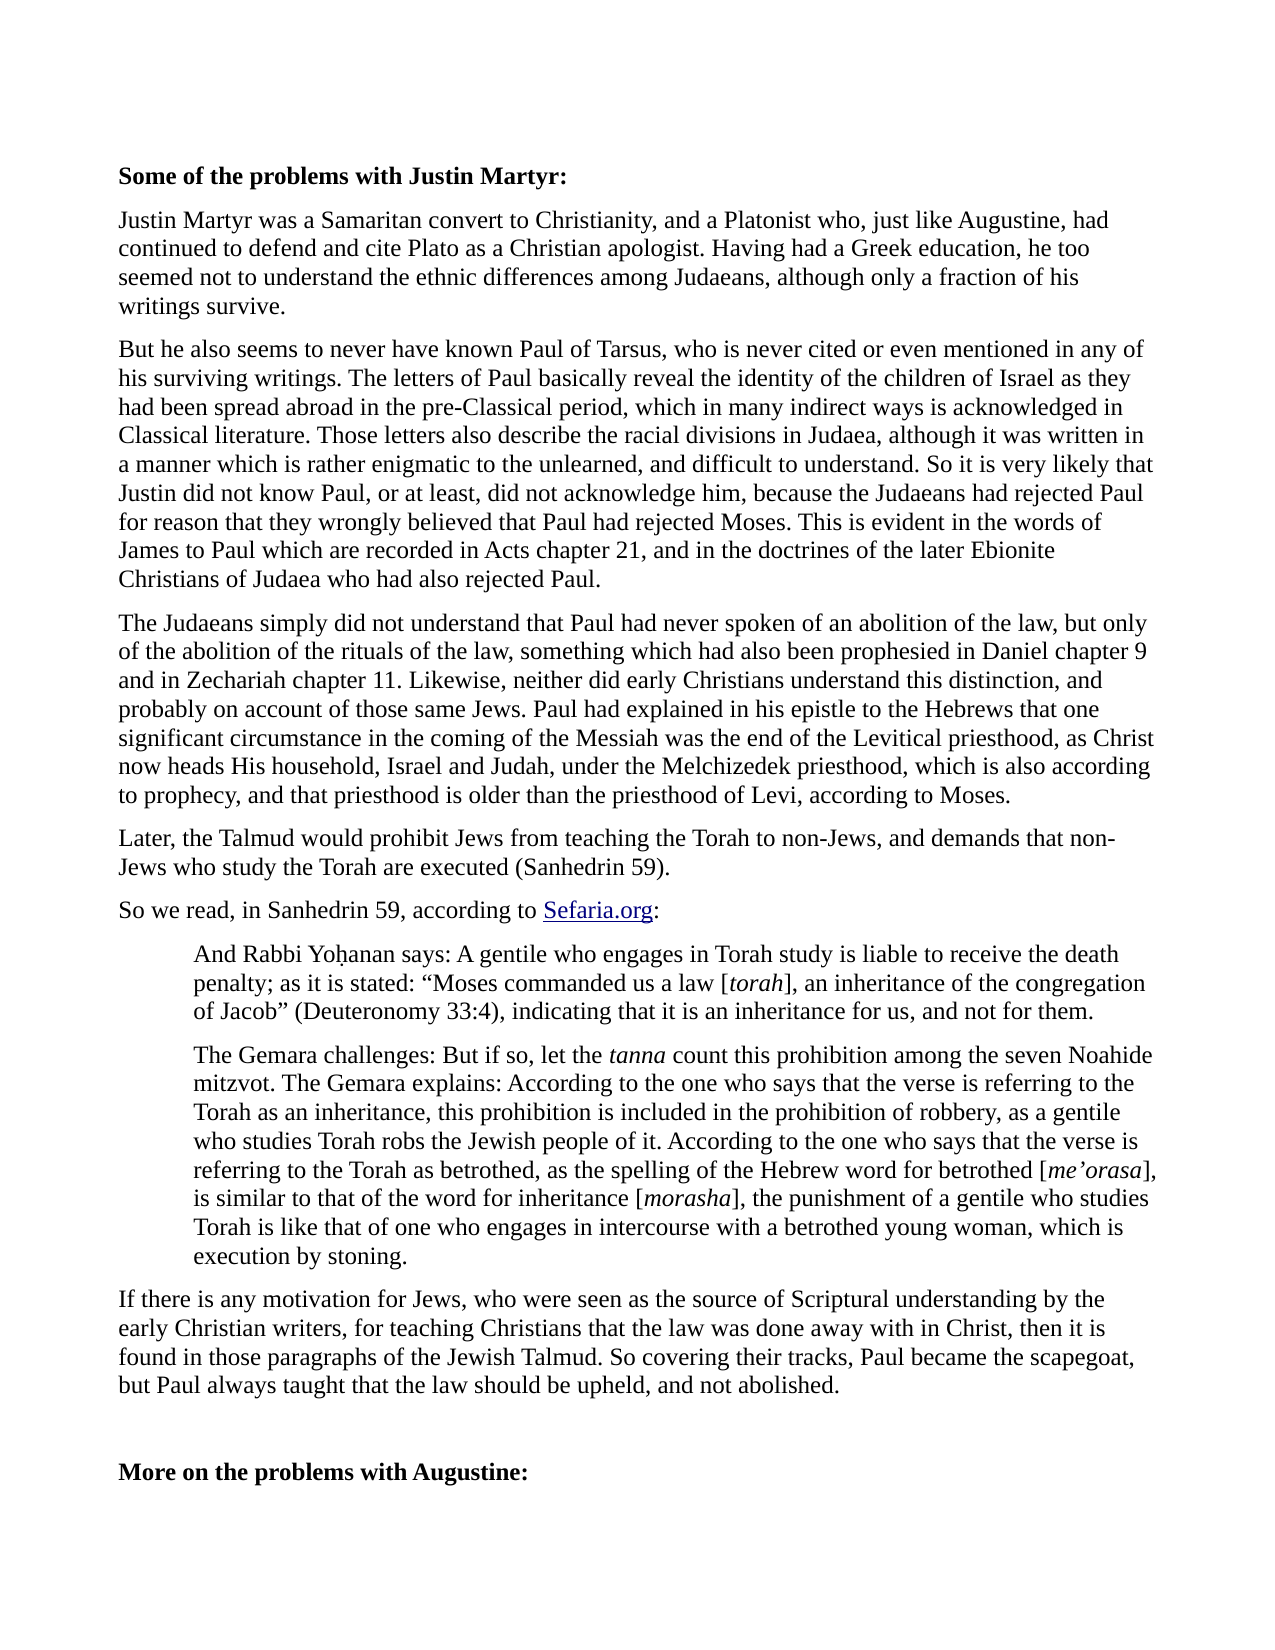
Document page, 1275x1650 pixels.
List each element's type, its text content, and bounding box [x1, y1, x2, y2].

text And Rabbi Yoḥanan says: A gentile who engages in Torah study is liable to receive the death penalty; as it is stated: “Moses commanded us a law [torah], an inheritance of the congregation of Jacob” (Deuteronomy 33:4), indicating that it is an inheritance for us, and not for them. [193, 939, 1157, 1025]
text The Gemara challenges: But if so, let the tanna count this prohibition among the seven Noahide mitzvot. The Gemara explains: According to the one who says that the verse is referring to the Torah as an inheritance, this prohibition is included in the prohibition of robbery, as a gentile who studies Torah robs the Jewish people of it. According to the one who says that the verse is referring to the Torah as betrothed, as the spelling of the Hebrew word for betrothed [me’orasa], is similar to that of the word for inheritance [morasha], the punishment of a gentile who studies Torah is like that of one who engages in intercourse with a betrothed young woman, which is execution by stoning. [193, 1040, 1157, 1270]
text If there is any motivation for Jews, who were seen as the source of Scriptural understanding by the early Christian writers, for teaching Christians that the law was done away with in Christ, then it is found in those paragraphs of the Jewish Talmud. So covering their tracks, Paul became the scapegoat, but Paul always taught that the law should be upheld, and not abolished. [118, 1284, 1157, 1399]
text More on the problems with Augustine: [118, 1457, 1157, 1486]
text Later, the Talmud would prohibit Jews from teaching the Torah to non-Jews, and demands that non-Jews who study the Torah are executed (Sanhedrin 59). [118, 823, 1157, 881]
text Some of the problems with Justin Martyr: [118, 161, 1157, 190]
text But he also seems to never have known Paul of Tarsus, who is never cited or even mentioned in any of his surviving writings. The letters of Paul basically reveal the identity of the children of Israel as they had been spread abroad in the pre-Classical period, which in many indirect ways is acknowledged in Classical literature. Those letters also describe the racial divisions in Judaea, although it was written in a manner which is rather enigmatic to the unlearned, and difficult to understand. So it is very likely that Justin did not know Paul, or at least, did not acknowledge him, because the Judaeans had rejected Paul for reason that they wrongly believed that Paul had rejected Moses. This is evident in the words of James to Paul which are recorded in Acts chapter 21, and in the doctrines of the later Ebionite Christians of Judaea who had also rejected Paul. [118, 334, 1157, 593]
text So we read, in Sanhedrin 59, according to Sefaria.org: [118, 896, 1157, 924]
text The Judaeans simply did not understand that Paul had never spoken of an abolition of the law, but only of the abolition of the rituals of the law, something which had also been prophesied in Daniel chapter 9 and in Zechariah chapter 11. Likewise, neither did early Christians understand this distinction, and probably on account of those same Jews. Paul had explained in his epistle to the Hebrews that one significant circumstance in the coming of the Messiah was the end of the Levitical priesthood, as Christ now heads His household, Israel and Judah, under the Melchizedek priesthood, which is also according to prophecy, and that priesthood is older than the priesthood of Levi, according to Moses. [118, 608, 1157, 809]
text Justin Martyr was a Samaritan convert to Christianity, and a Platonist who, just like Augustine, had continued to defend and cite Plato as a Christian apologist. Having had a Greek education, he too seemed not to understand the ethnic differences among Judaeans, although only a fraction of his writings survive. [118, 205, 1157, 320]
